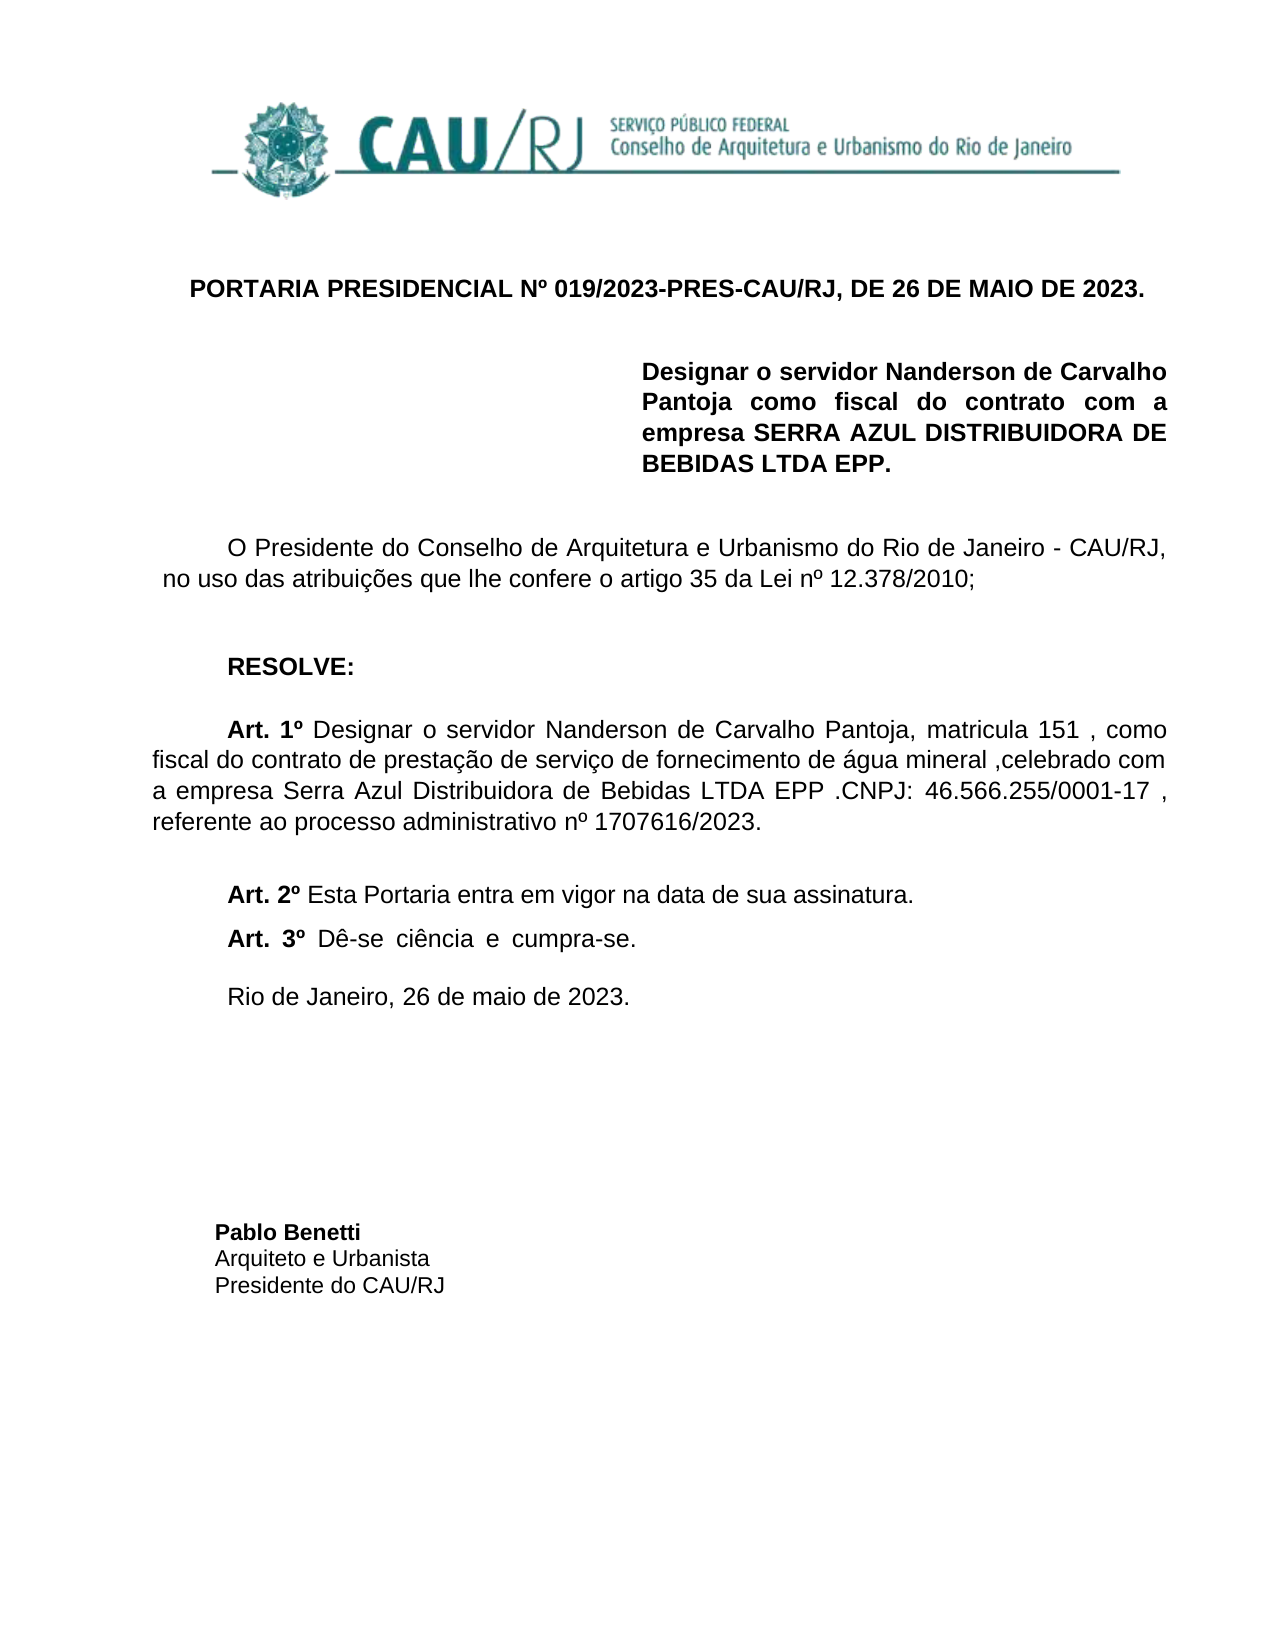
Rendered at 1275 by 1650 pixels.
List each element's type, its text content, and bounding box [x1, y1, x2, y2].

subtitle PORTARIA PRESIDENCIAL Nº 019/2023-PRES-CAU/RJ, DE 26 DE MAIO DE 2023. [189, 274, 1179, 303]
subtitle RESOLVE: [227, 652, 1179, 681]
text Arquiteto e Urbanista [139, 1245, 1179, 1272]
text Designar o servidor Nanderson de Carvalho Pantoja como fiscal do contrato com a empresa SERRA AZUL DISTRIBUIDORA DE BEBIDAS LTDA EPP. [642, 357, 1167, 477]
text Art. 1º Designar o servidor Nanderson de Carvalho Pantoja, matricula 151 , como fiscal do contrato de prestação de serviço de fornecimento de água mineral ,celebrado com a empresa Serra Azul Distribuidora de Bebidas LTDA EPP .CNPJ: 46.566.255/0001-17 , referente ao processo administrativo nº 1707616/2023. [152, 714, 1167, 836]
text Presidente do CAU/RJ [139, 1272, 1179, 1298]
text O Presidente do Conselho de Arquitetura e Urbanismo do Rio de Janeiro - CAU/RJ, no uso das atribuições que lhe confere o artigo 35 da Lei nº 12.378/2010; [162, 533, 1168, 592]
text Art. 3º Dê-se ciência e cumpra-se. Rio de Janeiro, 26 de maio de 2023. [227, 924, 637, 1011]
text Art. 2º Esta Portaria entra em vigor na data de sua assinatura. [227, 880, 1179, 909]
text Pablo Benetti [139, 1219, 1179, 1245]
